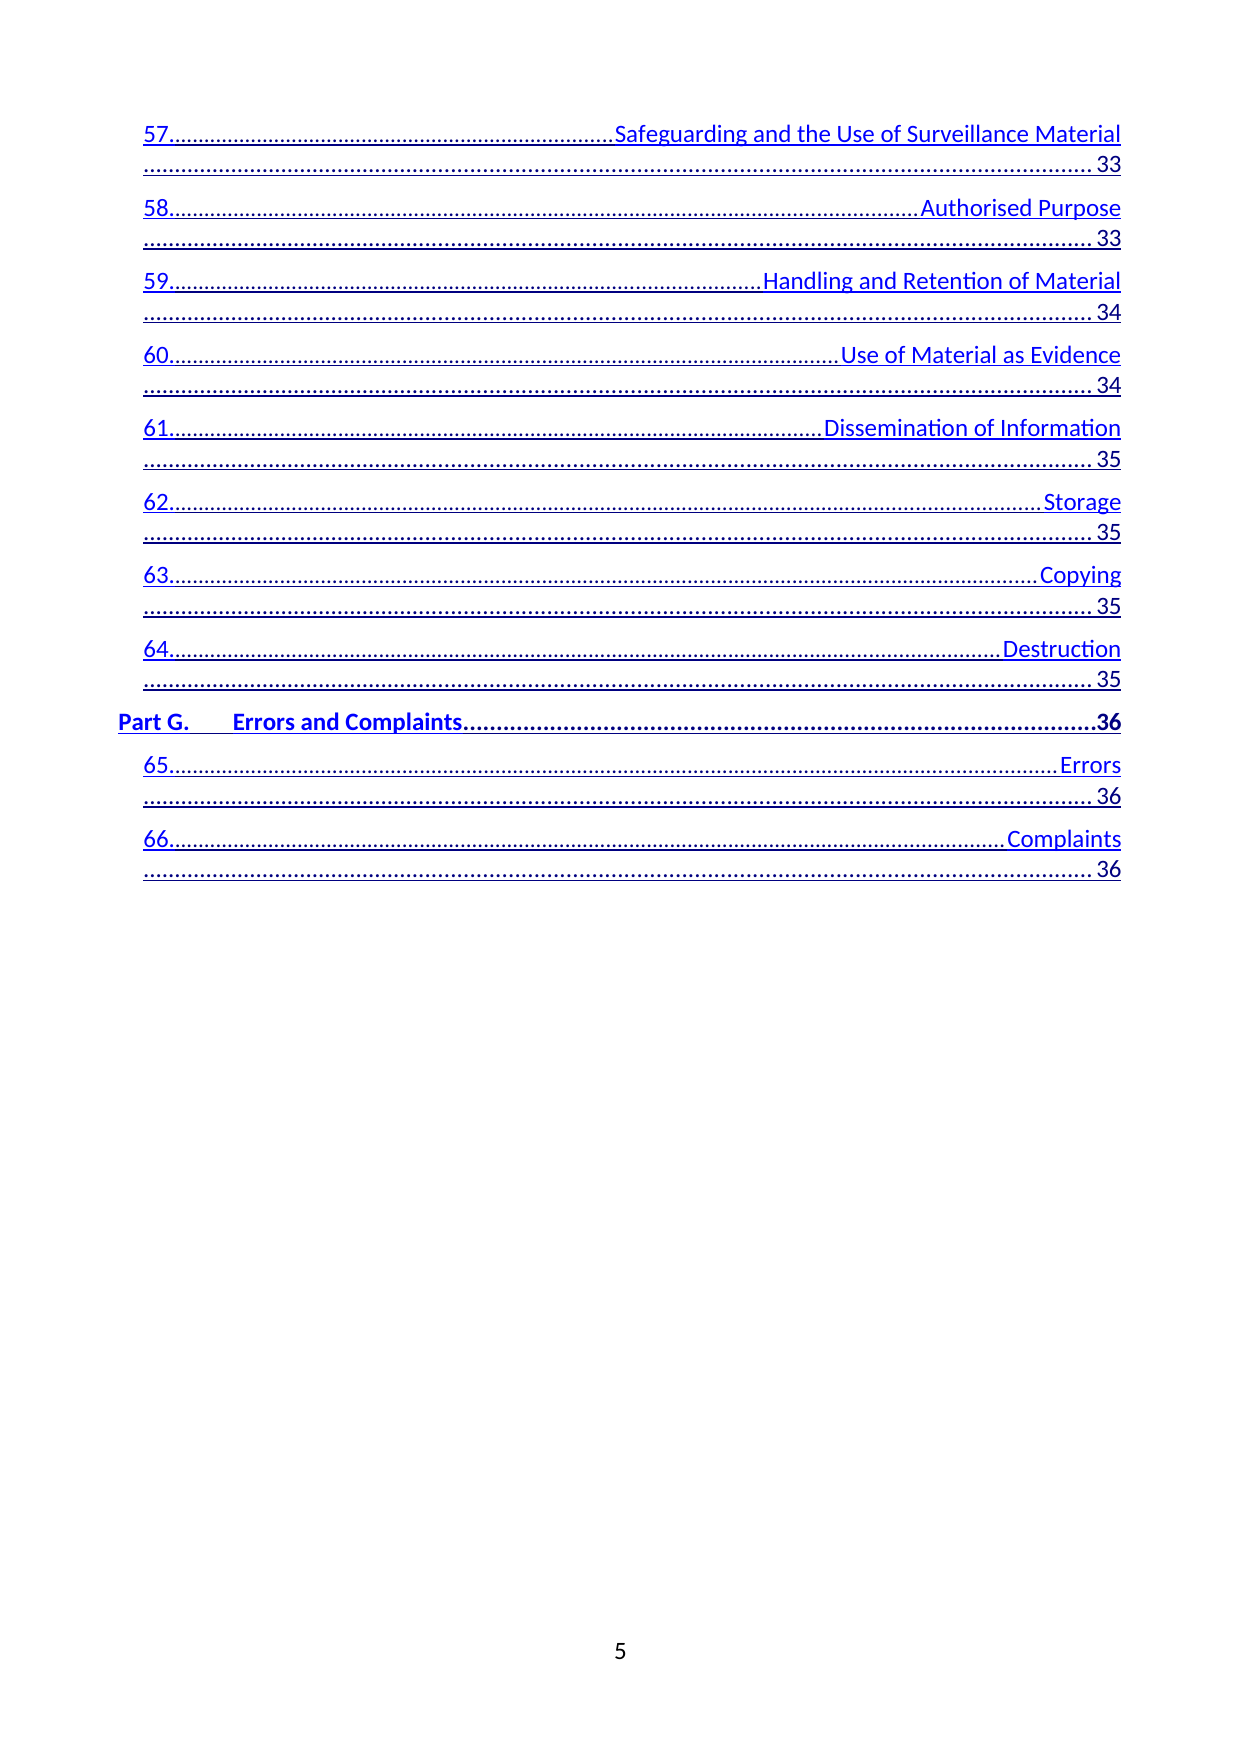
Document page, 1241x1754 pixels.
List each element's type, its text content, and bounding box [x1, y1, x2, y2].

text 65. Errors 36 [143, 749, 1122, 811]
text 61. Dissemination of Information 35 [143, 412, 1122, 473]
text 64. Destruction 35 [143, 633, 1122, 694]
text 60. Use of Material as Evidence 34 [143, 339, 1122, 400]
text 58. Authorised Purpose 33 [143, 192, 1122, 253]
text 57. Safeguarding and the Use of Surveillance Material 33 [143, 118, 1122, 179]
text 63. Copying 35 [143, 559, 1122, 620]
text 59. Handling and Retention of Material 34 [143, 265, 1122, 326]
text 66. Complaints 36 [143, 823, 1122, 884]
text 62. Storage 35 [143, 486, 1122, 547]
text Part G. Errors and Complaints 36 [118, 706, 1122, 737]
